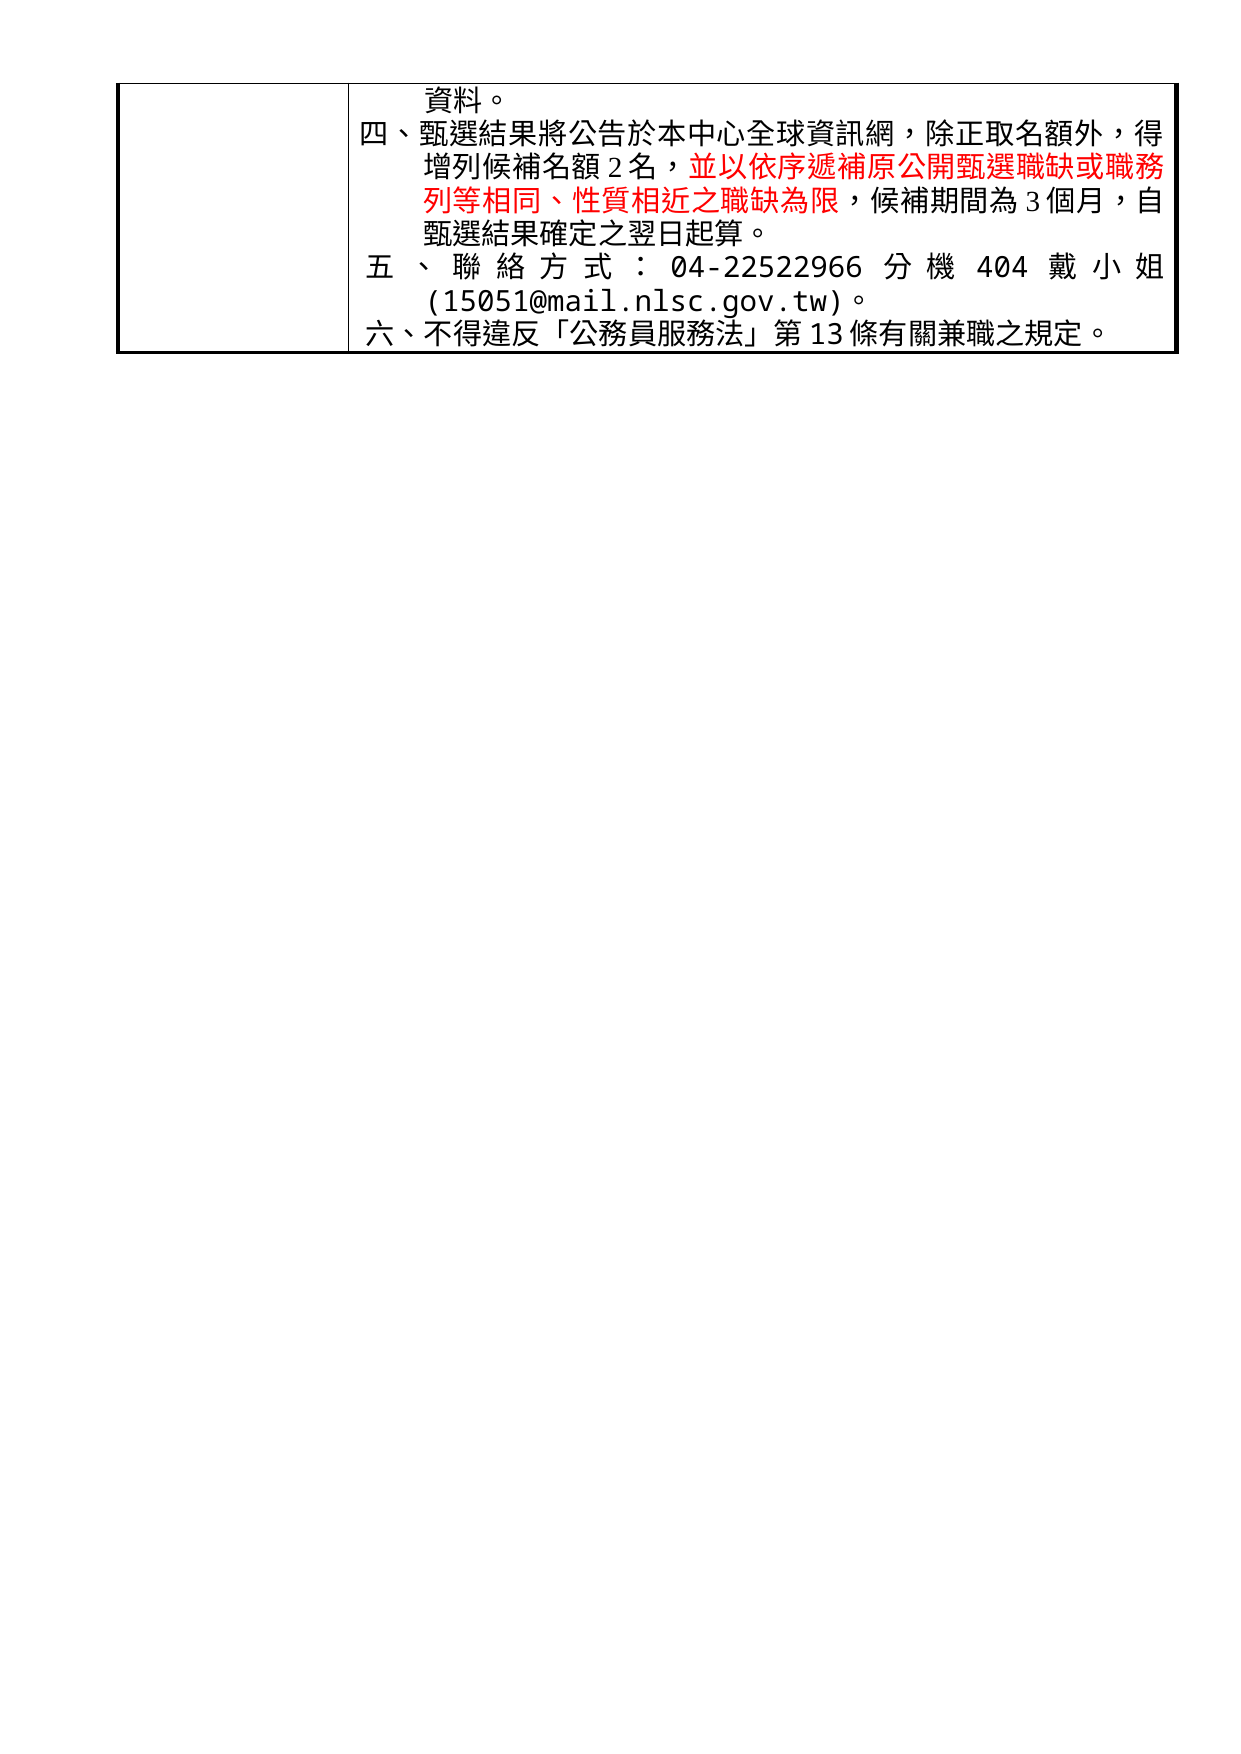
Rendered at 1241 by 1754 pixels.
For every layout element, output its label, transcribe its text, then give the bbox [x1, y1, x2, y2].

table_cell 資料。 四、甄選結果將公告於本中心全球資訊網，除正取名額外，得增列候補名額2名，並以依序遞補原公開甄選職缺或職務列等相同、性質相近之職缺為限，候補期間為3個月，自甄選結果確定之翌日起算。 五、聯絡方式：04-22522966分機404戴小姐(15051@mail.nlsc.gov.tw)。 六、不得違反「公務員服務法」第13條有關兼職之規定。 [349, 84, 1174, 351]
table_cell [120, 84, 348, 351]
